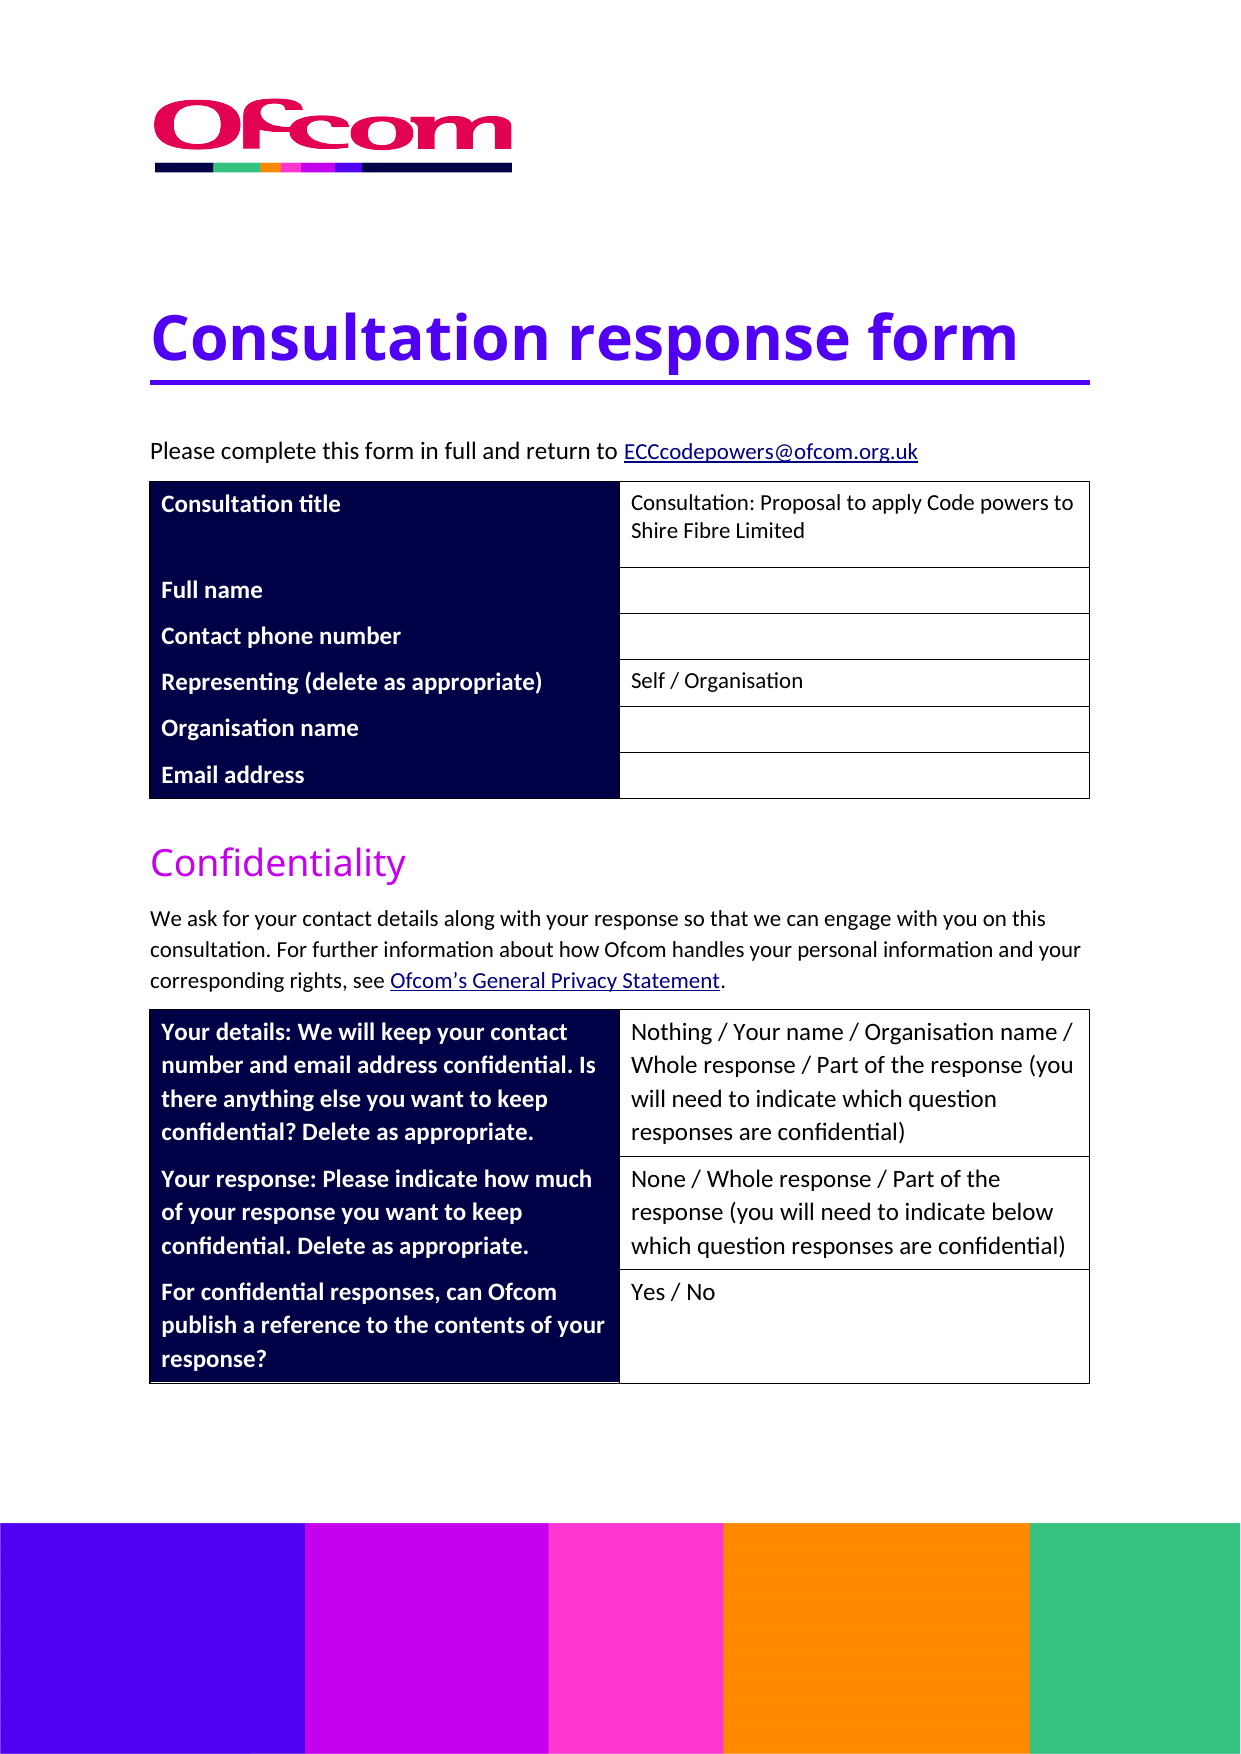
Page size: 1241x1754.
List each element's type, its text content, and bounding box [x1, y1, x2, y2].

table_cell [620, 707, 1089, 752]
table_cell Contact phone number [151, 613, 619, 659]
table_cell For confidential responses, can Ofcom publish a reference to the contents of your response? [151, 1269, 619, 1382]
table_header Consultation title [151, 482, 619, 567]
table_cell [620, 614, 1089, 659]
table_cell Yes / No [620, 1270, 1089, 1382]
subtitle Confidentiality [150, 837, 1090, 888]
table_cell Representing (delete as appropriate) [151, 659, 619, 706]
table_cell Organisation name [151, 706, 619, 752]
table_header Your details: We will keep your contact number and email address confidential. Is there anything else you want to keep confidential? Delete as appropriate. [151, 1010, 619, 1156]
table_header Nothing / Your name / Organisation name / Whole response / Part of the response (you will need to indicate which question responses are confidential) [620, 1010, 1089, 1156]
title Consultation response form [150, 293, 1090, 380]
table_cell Self / Organisation [620, 660, 1089, 706]
table_cell Your response: Please indicate how much of your response you want to keep confidential. Delete as appropriate. [151, 1156, 619, 1269]
table_cell Full name [151, 567, 619, 613]
text We ask for your contact details along with your response so that we can engage with you on this consultation. For further information about how Ofcom handles your personal information and your corresponding rights, see Ofcom’s General Privacy Statement. [150, 904, 1090, 994]
table_header Consultation: Proposal to apply Code powers to Shire Fibre Limited [620, 482, 1089, 567]
table_cell Email address [151, 752, 619, 798]
table_cell [620, 753, 1089, 798]
table_cell [620, 568, 1089, 613]
table_cell None / Whole response / Part of the response (you will need to indicate below which question responses are confidential) [620, 1157, 1089, 1269]
text Please complete this form in full and return to ECCcodepowers@ofcom.org.uk [150, 435, 1090, 466]
